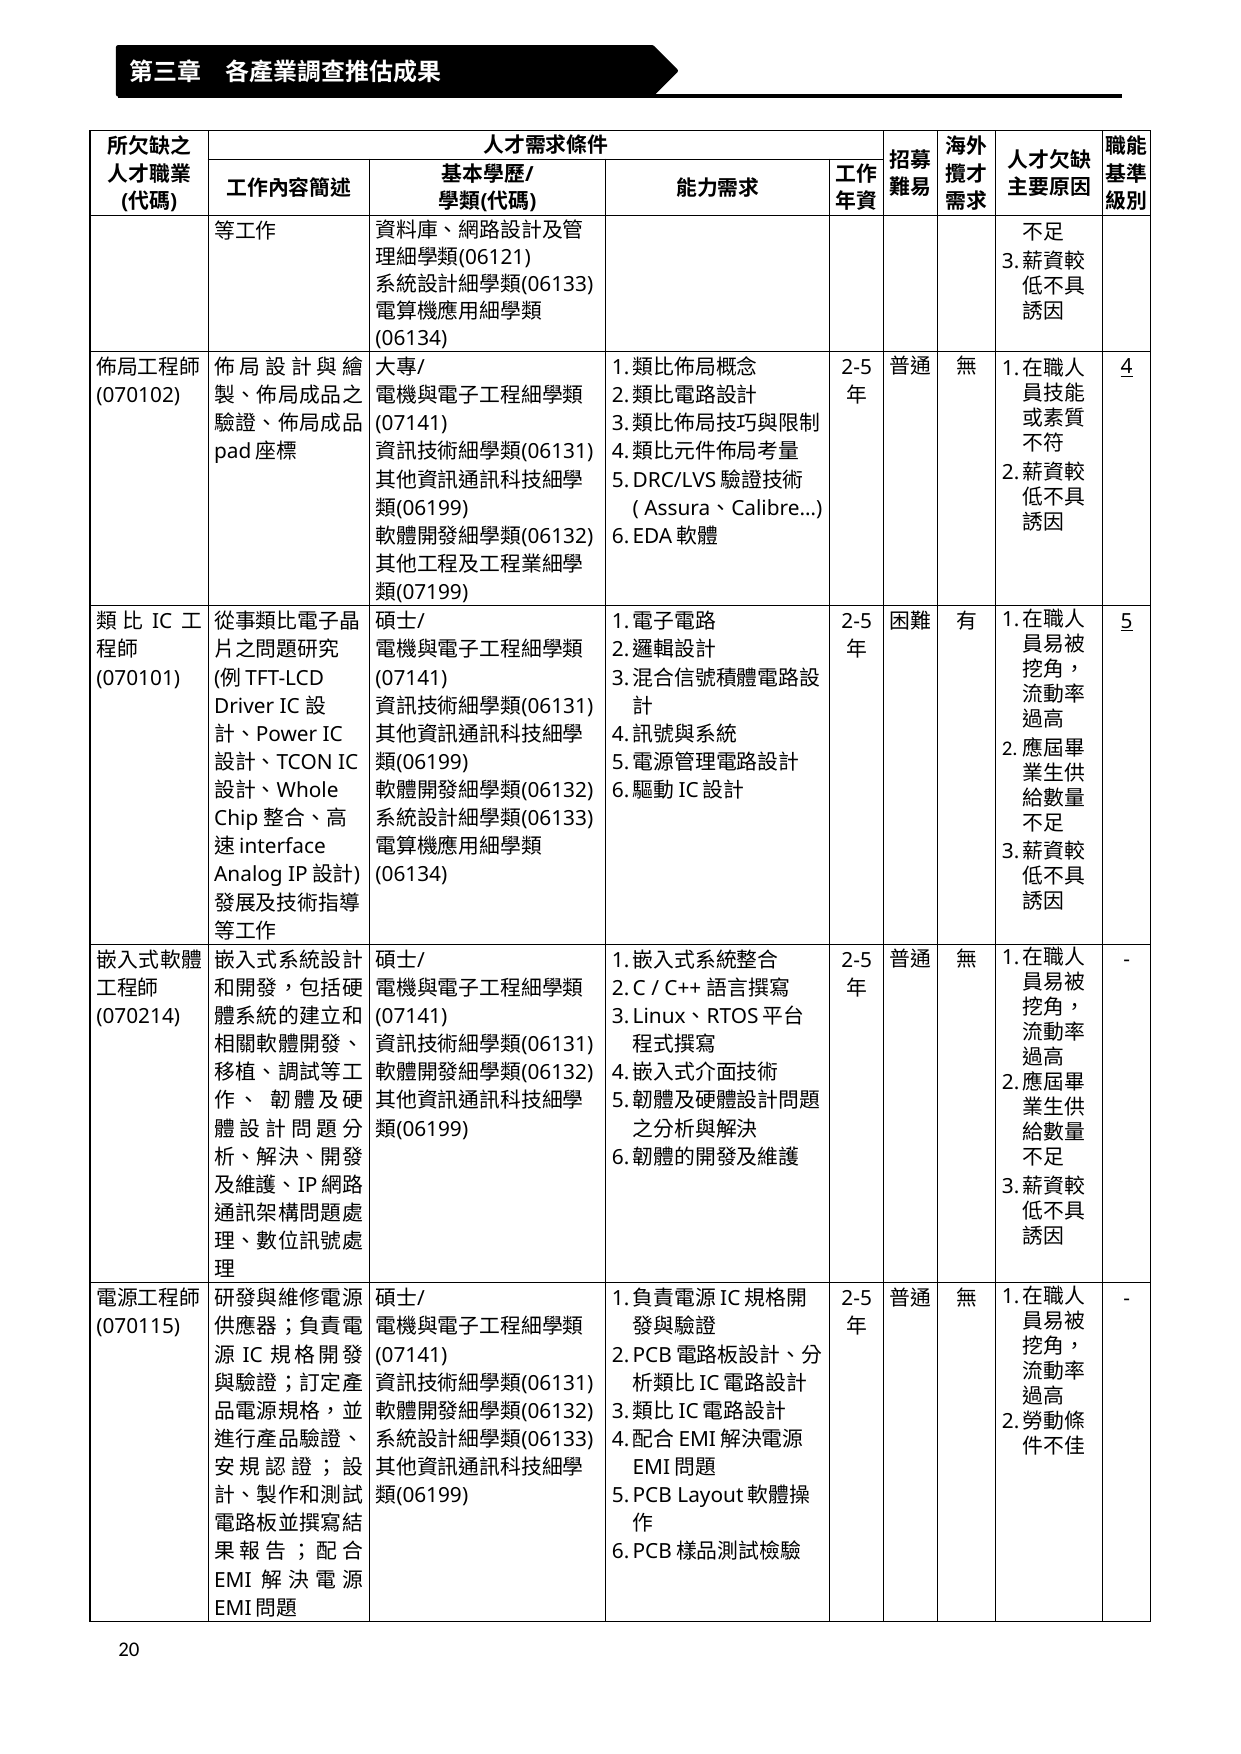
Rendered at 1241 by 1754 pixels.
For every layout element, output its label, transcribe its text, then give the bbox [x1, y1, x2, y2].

table_header 招募難易 [884, 131, 937, 214]
table_cell 工作 年資 [830, 160, 883, 214]
table_cell 在職人員易被挖角，流動率過高 勞動條件不佳 [996, 1283, 1102, 1621]
table_cell 2-5年 [830, 1283, 883, 1621]
table_cell 研發與維修電源供應器；負責電源IC規格開發與驗證；訂定產品電源規格，並進行產品驗證、安規認證；設計、製作和測試電路板並撰寫結果報告；配合EMI解決電源EMI問題 [209, 1283, 369, 1621]
table_cell 資料庫、網路設計及管理細學類(06121) 系統設計細學類(06133) 電算機應用細學類(06134) [370, 216, 605, 351]
table_cell 電子電路 邏輯設計 混合信號積體電路設計 訊號與系統 電源管理電路設計 驅動IC設計 [606, 606, 829, 944]
table_cell 能力需求 [606, 160, 829, 214]
table_cell 在職人員技能或素質不符 薪資較低不具誘因 [996, 352, 1102, 605]
table_cell 大專/ 電機與電子工程細學類(07141) 資訊技術細學類(06131) 其他資訊通訊科技細學類(06199) 軟體開發細學類(06132) 其他工程及工程業細學類(07199) [370, 352, 605, 605]
table_cell 無 [938, 945, 995, 1282]
table_cell [91, 216, 208, 351]
table_cell [1103, 216, 1150, 351]
table_cell 工作內容簡述 [209, 160, 369, 214]
table_cell 4 [1103, 352, 1150, 605]
table_header 海外攬才需求 [938, 131, 995, 214]
table_cell 電源工程師 (070115) [91, 1283, 208, 1621]
table_header 所欠缺之 人才職業 (代碼) [91, 131, 208, 214]
table_cell 嵌入式軟體工程師 (070214) [91, 945, 208, 1282]
table_cell 無 [938, 352, 995, 605]
table_cell 無 [938, 1283, 995, 1621]
table_cell 普通 [884, 1283, 937, 1621]
table_cell [884, 216, 937, 351]
table_cell 5 [1103, 606, 1150, 944]
table_cell 類比IC工程師 (070101) [91, 606, 208, 944]
table_header 人才欠缺 主要原因 [996, 131, 1102, 214]
table_cell 普通 [884, 945, 937, 1282]
table_cell 2-5年 [830, 945, 883, 1282]
table_header 人才需求條件 [209, 131, 883, 158]
table_cell [830, 216, 883, 351]
table_cell 負責電源IC規格開發與驗證 PCB電路板設計、分析類比IC電路設計 類比IC電路設計 配合EMI解決電源EMI問題 PCB Layout軟體操作 PCB樣品測試檢驗 [606, 1283, 829, 1621]
table_header 職能基準級別 [1103, 131, 1150, 214]
table_cell - [1103, 1283, 1150, 1621]
table_cell 碩士/ 電機與電子工程細學類(07141) 資訊技術細學類(06131) 軟體開發細學類(06132) 其他資訊通訊科技細學類(06199) [370, 945, 605, 1282]
table_cell 2-5年 [830, 606, 883, 944]
table_cell 碩士/ 電機與電子工程細學類(07141) 資訊技術細學類(06131) 軟體開發細學類(06132) 系統設計細學類(06133) 其他資訊通訊科技細學類(06199) [370, 1283, 605, 1621]
table_cell 在職人員易被挖角，流動率過高 應屆畢業生供給數量不足 薪資較低不具誘因 [996, 606, 1102, 944]
table_cell [606, 216, 829, 351]
table_cell 在職人員易被挖角，流動率過高 應屆畢業生供給數量不足 薪資較低不具誘因 [996, 945, 1102, 1282]
table_cell 有 [938, 606, 995, 944]
table_cell 類比佈局概念 類比電路設計 類比佈局技巧與限制 類比元件佈局考量 DRC/LVS驗證技術( Assura、Calibre…) EDA軟體 [606, 352, 829, 605]
table_cell 佈局工程師 (070102) [91, 352, 208, 605]
table_cell 碩士/ 電機與電子工程細學類(07141) 資訊技術細學類(06131) 其他資訊通訊科技細學類(06199) 軟體開發細學類(06132) 系統設計細學類(06133) 電算機應用細學類(06134) [370, 606, 605, 944]
table_cell 2-5年 [830, 352, 883, 605]
table_cell 基本學歷/ 學類(代碼) [370, 160, 605, 214]
table_cell 佈局設計與繪製、佈局成品之驗證、佈局成品pad座標 [209, 352, 369, 605]
table_cell 嵌入式系統整合 C / C++ 語言撰寫 Linux、RTOS平台程式撰寫 嵌入式介面技術 韌體及硬體設計問題之分析與解決 韌體的開發及維護 [606, 945, 829, 1282]
table_cell - [1103, 945, 1150, 1282]
table_cell [938, 216, 995, 351]
table_cell 等工作 [209, 216, 369, 351]
table_cell 嵌入式系統設計和開發，包括硬體系統的建立和相關軟體開發、移植、調試等工作、 韌體及硬體設計問題分析、解決、開發及維護、IP網路通訊架構問題處理、數位訊號處理 [209, 945, 369, 1282]
table_cell 從事類比電子晶片之問題研究(例TFT-LCD Driver IC 設計、Power IC設計、TCON IC設計、Whole Chip 整合、高速interface Analog IP設計)發展及技術指導等工作 [209, 606, 369, 944]
table_cell 普通 [884, 352, 937, 605]
table_cell 在職人員易被挖角，流動率過高 應屆畢業生供給數量不足 薪資較低不具誘因 [996, 216, 1102, 351]
table_cell 困難 [884, 606, 937, 944]
